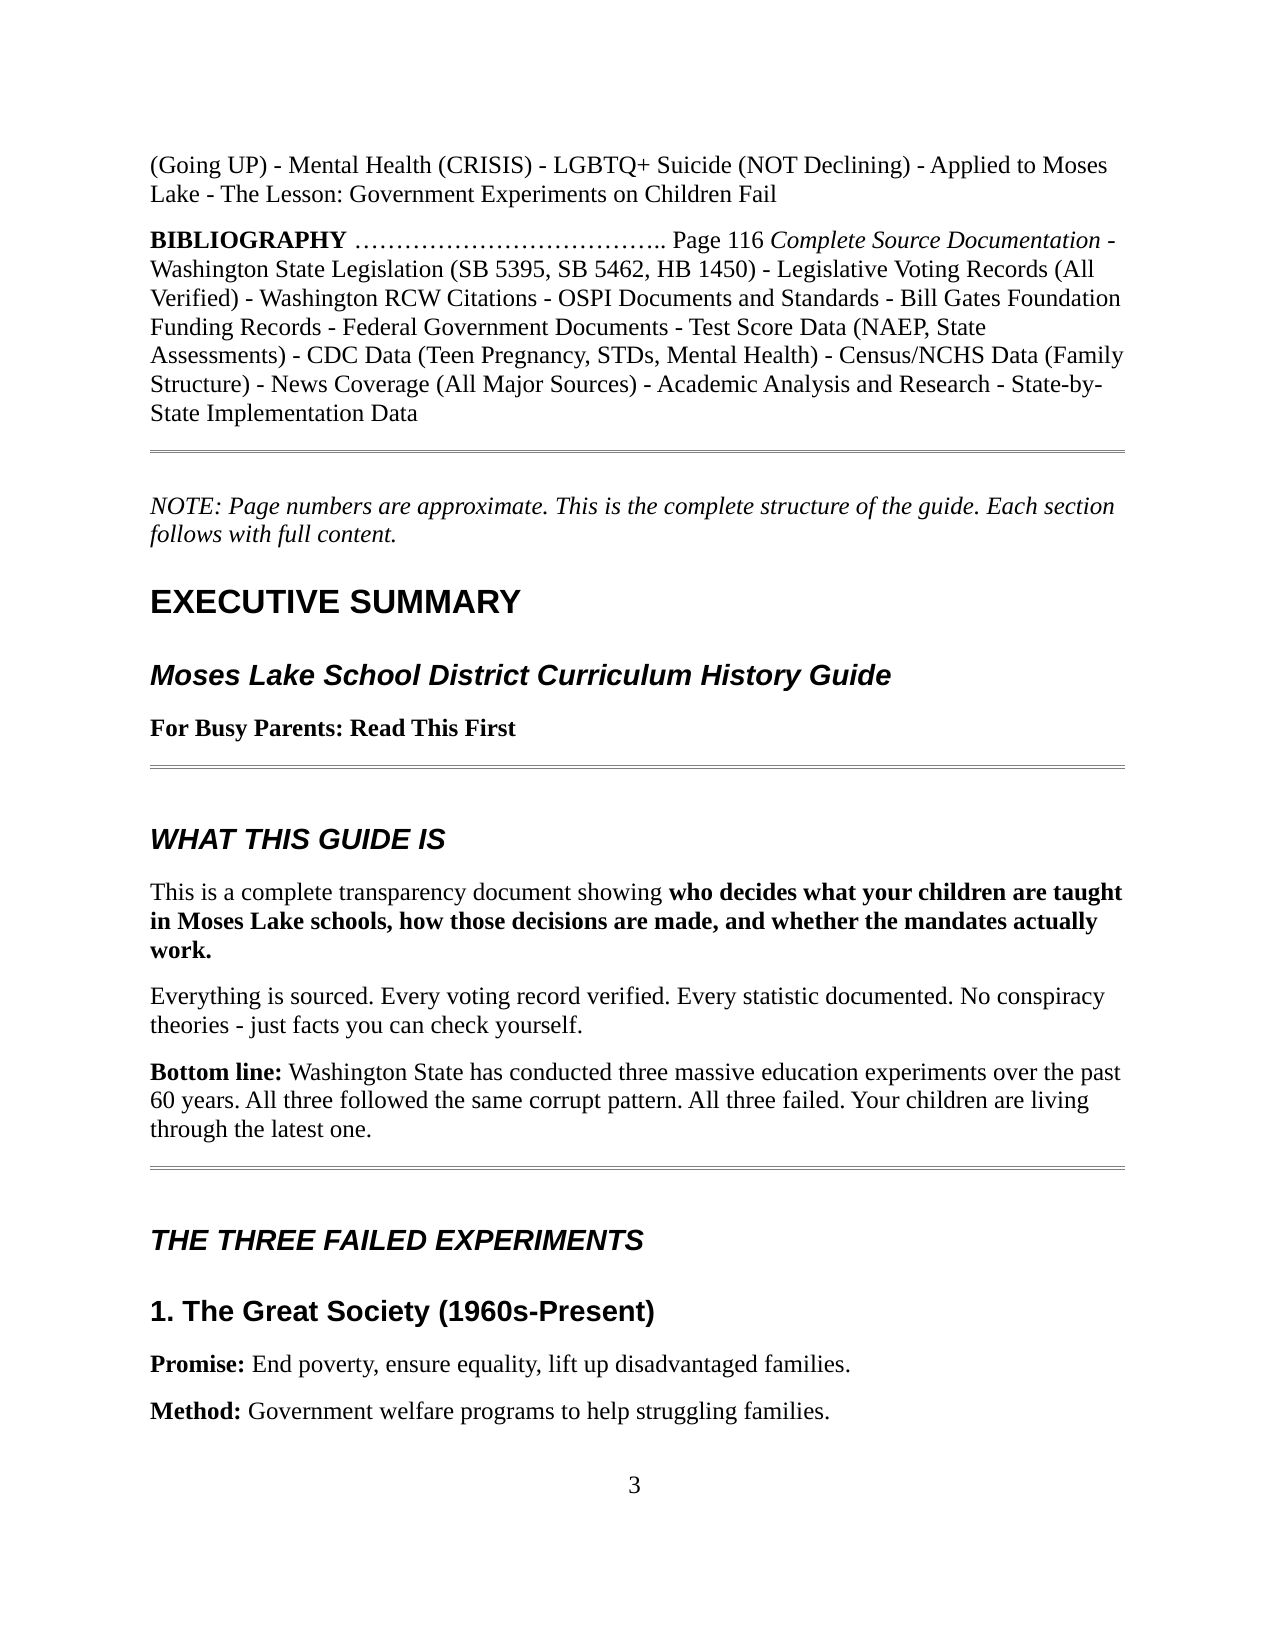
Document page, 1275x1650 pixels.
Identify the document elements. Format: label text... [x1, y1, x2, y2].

subtitle WHAT THIS GUIDE IS [150, 822, 1125, 856]
subtitle Moses Lake School District Curriculum History Guide [150, 658, 1125, 692]
text For Busy Parents: Read This First [150, 713, 1125, 742]
subtitle 1. The Great Society (1960s-Present) [150, 1294, 1125, 1328]
text (Going UP) - Mental Health (CRISIS) - LGBTQ+ Suicide (NOT Declining) - Applied to Moses Lake - The Lesson: Government Experiments on Children Fail [150, 150, 1125, 207]
subtitle THE THREE FAILED EXPERIMENTS [150, 1223, 1125, 1257]
text Bottom line: Washington State has conducted three massive education experiments over the past 60 years. All three followed the same corrupt pattern. All three failed. Your children are living through the latest one. [150, 1057, 1125, 1143]
text NOTE: Page numbers are approximate. This is the complete structure of the guide. Each section follows with full content. [150, 491, 1125, 548]
text BIBLIOGRAPHY ……………………………….. Page 116 Complete Source Documentation - Washington State Legislation (SB 5395, SB 5462, HB 1450) - Legislative Voting Records (All Verified) - Washington RCW Citations - OSPI Documents and Standards - Bill Gates Foundation Funding Records - Federal Government Documents - Test Score Data (NAEP, State Assessments) - CDC Data (Teen Pregnancy, STDs, Mental Health) - Census/NCHS Data (Family Structure) - News Coverage (All Major Sources) - Academic Analysis and Research - State-by-State Implementation Data [150, 225, 1125, 427]
text This is a complete transparency document showing who decides what your children are taught in Moses Lake schools, how those decisions are made, and whether the mandates actually work. [150, 877, 1125, 963]
subtitle EXECUTIVE SUMMARY [150, 582, 1125, 621]
text Everything is sourced. Every voting record verified. Every statistic documented. No conspiracy theories - just facts you can check yourself. [150, 981, 1125, 1039]
text Method: Government welfare programs to help struggling families. [150, 1396, 1125, 1424]
text Promise: End poverty, ensure equality, lift up disadvantaged families. [150, 1349, 1125, 1378]
